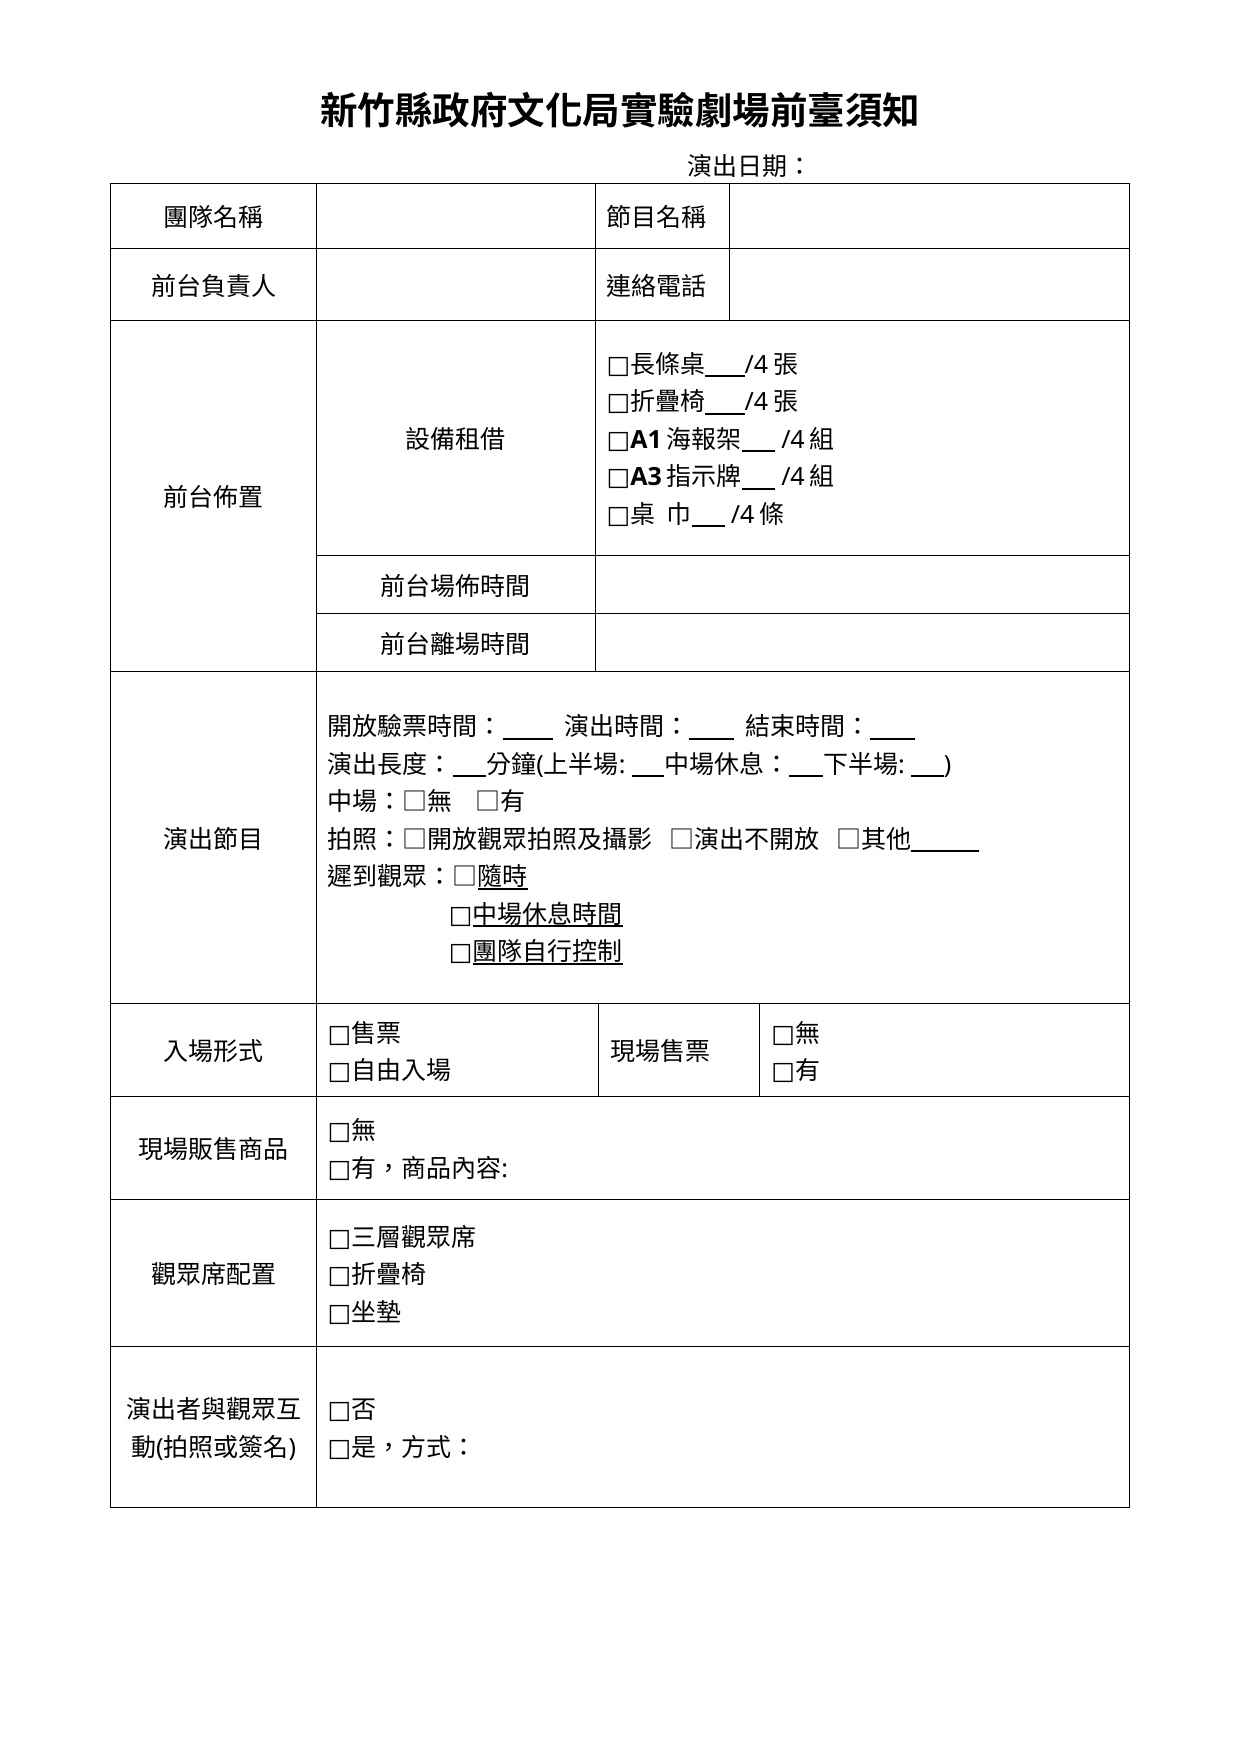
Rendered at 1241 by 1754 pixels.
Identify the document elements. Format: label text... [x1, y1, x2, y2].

text 演出日期： [112, 146, 1128, 183]
table_cell □無 □有，商品內容: [317, 1097, 1129, 1199]
table_cell □長條桌 /4張 □折疊椅 /4張 □A1海報架 /4組 □A3指示牌 /4組 □桌 巾 /4條 [596, 321, 1129, 554]
table_cell 設備租借 [317, 321, 595, 554]
table_cell 連絡電話 [596, 249, 729, 319]
table_cell 前台佈置 [111, 321, 316, 671]
table_cell [596, 614, 1129, 671]
table_header 團隊名稱 [111, 184, 316, 248]
table_header [730, 184, 1129, 248]
table_cell 現場販售商品 [111, 1097, 316, 1199]
table_cell 前台離場時間 [317, 614, 595, 671]
table_cell 入場形式 [111, 1004, 316, 1096]
table_cell □否 □是，方式： [317, 1347, 1129, 1507]
table_cell 演出節目 [111, 672, 316, 1003]
table_cell [596, 556, 1129, 613]
table_cell [317, 249, 595, 319]
table_header [317, 184, 595, 248]
table_cell 前台場佈時間 [317, 556, 595, 613]
table_cell □無 □有 [760, 1004, 1129, 1096]
table_cell 現場售票 [599, 1004, 759, 1096]
table_cell 前台負責人 [111, 249, 316, 319]
text 新竹縣政府文化局實驗劇場前臺須知 [112, 71, 1128, 146]
table_cell □三層觀眾席 □折疊椅 □坐墊 [317, 1200, 1129, 1346]
table_cell 演出者與觀眾互動(拍照或簽名) [111, 1347, 316, 1507]
table_cell [730, 249, 1129, 319]
table_cell 觀眾席配置 [111, 1200, 316, 1346]
table_cell □售票 □自由入場 [317, 1004, 598, 1096]
table_header 節目名稱 [596, 184, 729, 248]
table_cell 開放驗票時間： 演出時間： 結束時間： 演出長度： 分鐘(上半場: 中場休息： 下半場: ) 中場：□無 □有 拍照：□開放觀眾拍照及攝影 □演出不開放 □其他 遲到觀眾：□隨時 □中場休息時間 □團隊自行控制 [317, 672, 1129, 1003]
